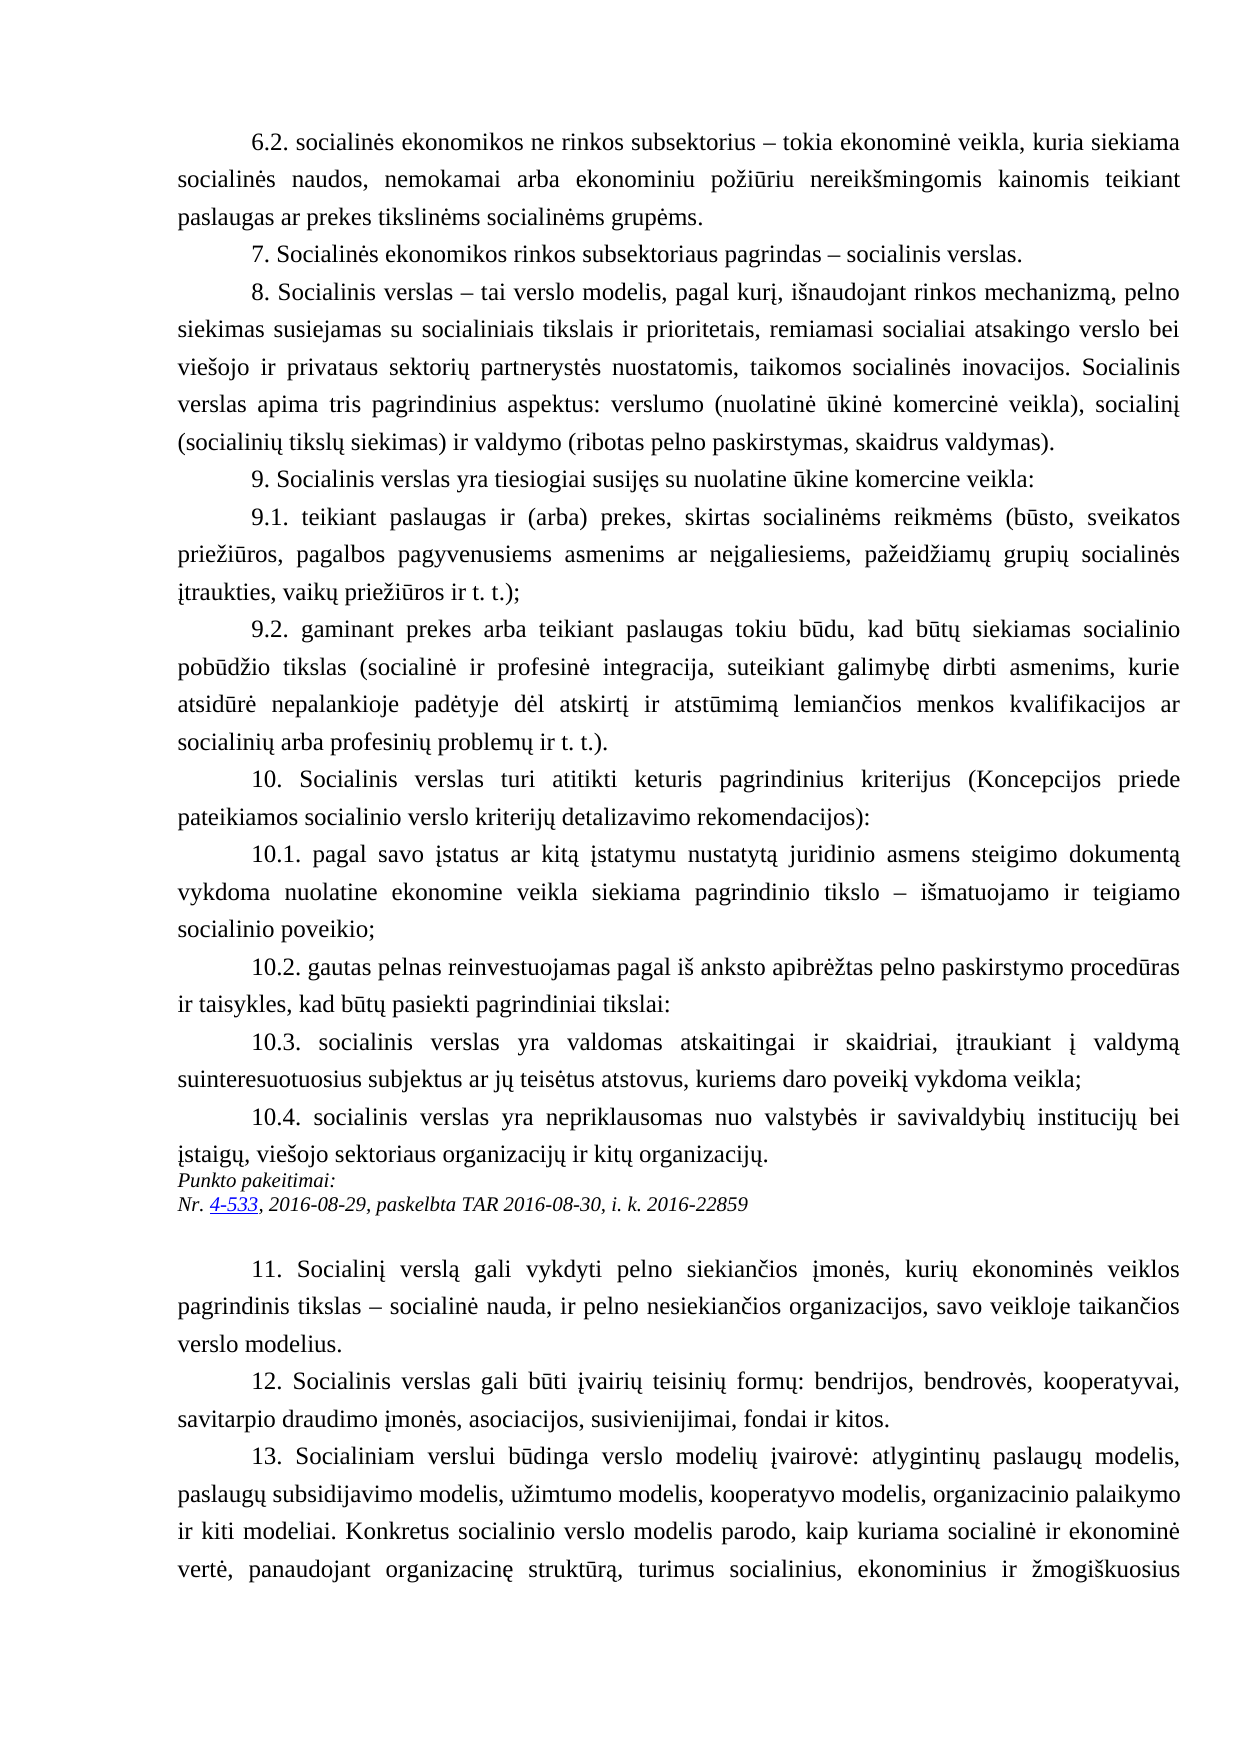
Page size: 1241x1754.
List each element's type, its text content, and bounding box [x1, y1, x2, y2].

text Punkto pakeitimai: [177, 1168, 1181, 1192]
text 9.1. teikiant paslaugas ir (arba) prekes, skirtas socialinėms reikmėms (būsto, sveikatos priežiūros, pagalbos pagyvenusiems asmenims ar neįgaliesiems, pažeidžiamų grupių socialinės įtraukties, vaikų priežiūros ir t. t.); [177, 493, 1181, 606]
text 13. Socialiniam verslui būdinga verslo modelių įvairovė: atlygintinų paslaugų modelis, paslaugų subsidijavimo modelis, užimtumo modelis, kooperatyvo modelis, organizacinio palaikymo ir kiti modeliai. Konkretus socialinio verslo modelis parodo, kaip kuriama socialinė ir ekonominė vertė, panaudojant organizacinę struktūrą, turimus socialinius, ekonominius ir žmogiškuosius [177, 1432, 1181, 1582]
text 10.4. socialinis verslas yra nepriklausomas nuo valstybės ir savivaldybių institucijų bei įstaigų, viešojo sektoriaus organizacijų ir kitų organizacijų. [177, 1093, 1181, 1168]
text 8. Socialinis verslas – tai verslo modelis, pagal kurį, išnaudojant rinkos mechanizmą, pelno siekimas susiejamas su socialiniais tikslais ir prioritetais, remiamasi socialiai atsakingo verslo bei viešojo ir privataus sektorių partnerystės nuostatomis, taikomos socialinės inovacijos. Socialinis verslas apima tris pagrindinius aspektus: verslumo (nuolatinė ūkinė komercinė veikla), socialinį (socialinių tikslų siekimas) ir valdymo (ribotas pelno paskirstymas, skaidrus valdymas). [177, 268, 1181, 456]
text 12. Socialinis verslas gali būti įvairių teisinių formų: bendrijos, bendrovės, kooperatyvai, savitarpio draudimo įmonės, asociacijos, susivienijimai, fondai ir kitos. [177, 1357, 1181, 1432]
text 10.2. gautas pelnas reinvestuojamas pagal iš anksto apibrėžtas pelno paskirstymo procedūras ir taisykles, kad būtų pasiekti pagrindiniai tikslai: [177, 943, 1181, 1018]
text 9.2. gaminant prekes arba teikiant paslaugas tokiu būdu, kad būtų siekiamas socialinio pobūdžio tikslas (socialinė ir profesinė integracija, suteikiant galimybę dirbti asmenims, kurie atsidūrė nepalankioje padėtyje dėl atskirtį ir atstūmimą lemiančios menkos kvalifikacijos ar socialinių arba profesinių problemų ir t. t.). [177, 606, 1181, 756]
text 10.1. pagal savo įstatus ar kitą įstatymu nustatytą juridinio asmens steigimo dokumentą vykdoma nuolatine ekonomine veikla siekiama pagrindinio tikslo – išmatuojamo ir teigiamo socialinio poveikio; [177, 831, 1181, 943]
text 10. Socialinis verslas turi atitikti keturis pagrindinius kriterijus (Koncepcijos priede pateikiamos socialinio verslo kriterijų detalizavimo rekomendacijos): [177, 756, 1181, 831]
text 11. Socialinį verslą gali vykdyti pelno siekiančios įmonės, kurių ekonominės veiklos pagrindinis tikslas – socialinė nauda, ir pelno nesiekiančios organizacijos, savo veikloje taikančios verslo modelius. [177, 1245, 1181, 1357]
text Nr. 4-533, 2016-08-29, paskelbta TAR 2016-08-30, i. k. 2016-22859 [177, 1192, 1181, 1216]
text 10.3. socialinis verslas yra valdomas atskaitingai ir skaidriai, įtraukiant į valdymą suinteresuotuosius subjektus ar jų teisėtus atstovus, kuriems daro poveikį vykdoma veikla; [177, 1018, 1181, 1093]
text 9. Socialinis verslas yra tiesiogiai susijęs su nuolatine ūkine komercine veikla: [177, 456, 1181, 493]
text 7. Socialinės ekonomikos rinkos subsektoriaus pagrindas – socialinis verslas. [177, 231, 1181, 268]
text 6.2. socialinės ekonomikos ne rinkos subsektorius – tokia ekonominė veikla, kuria siekiama socialinės naudos, nemokamai arba ekonominiu požiūriu nereikšmingomis kainomis teikiant paslaugas ar prekes tikslinėms socialinėms grupėms. [177, 118, 1181, 231]
